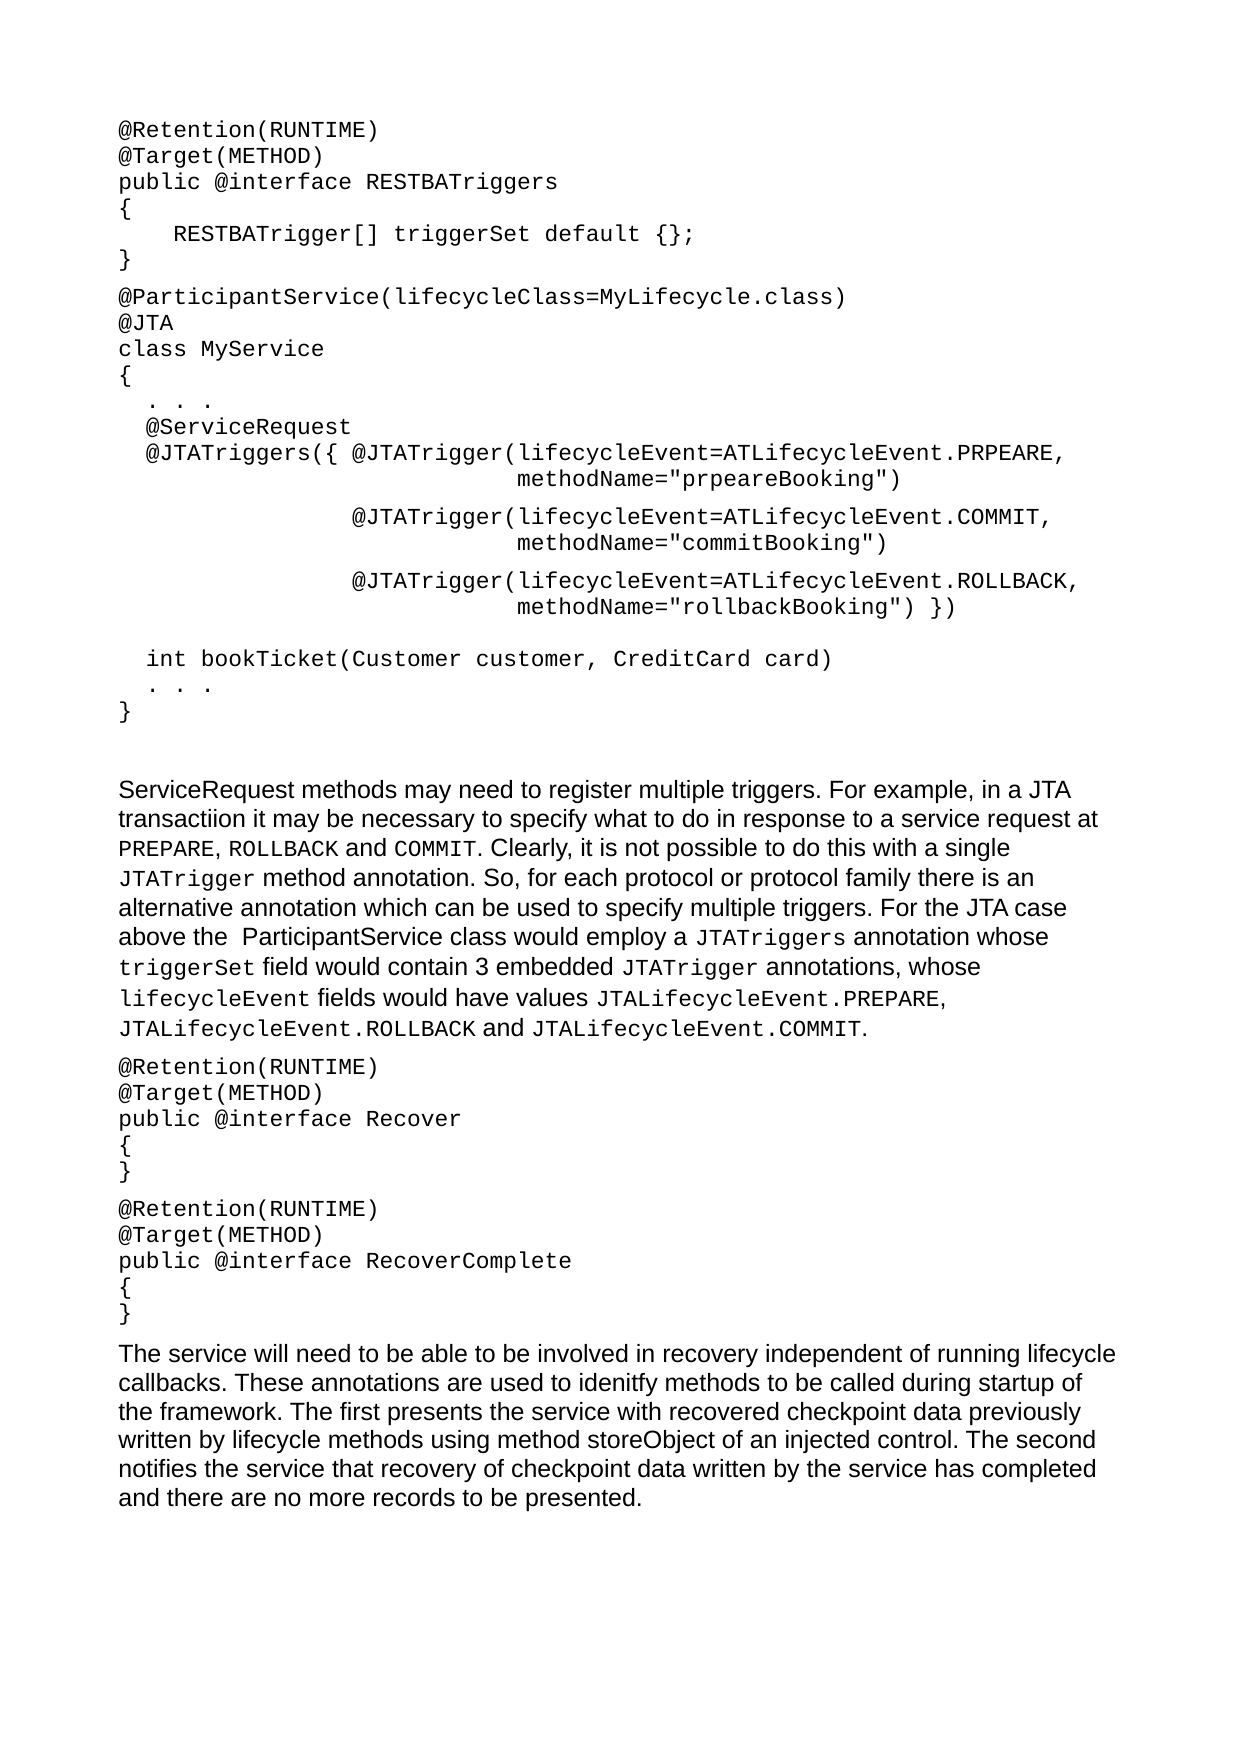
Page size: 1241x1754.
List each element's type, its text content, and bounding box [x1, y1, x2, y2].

text @Retention(RUNTIME) @Target(METHOD) public @interface RecoverComplete { } [118, 1197, 1122, 1327]
text ServiceRequest methods may need to register multiple triggers. For example, in a JTA transactiion it may be necessary to specify what to do in response to a service request at PREPARE, ROLLBACK and COMMIT. Clearly, it is not possible to do this with a single JTATrigger method annotation. So, for each protocol or protocol family there is an alternative annotation which can be used to specify multiple triggers. For the JTA case above the ParticipantService class would employ a JTATriggers annotation whose triggerSet field would contain 3 embedded JTATrigger annotations, whose lifecycleEvent fields would have values JTALifecycleEvent.PREPARE, JTALifecycleEvent.ROLLBACK and JTALifecycleEvent.COMMIT. [118, 775, 1122, 1043]
text The service will need to be able to be involved in recovery independent of running lifecycle callbacks. These annotations are used to idenitfy methods to be called during startup of the framework. The first presents the service with recovered checkpoint data previously written by lifecycle methods using method storeObject of an injected control. The second notifies the service that recovery of checkpoint data written by the service has completed and there are no more records to be presented. [118, 1339, 1122, 1512]
text @Retention(RUNTIME) @Target(METHOD) public @interface Recover { } [118, 1056, 1122, 1185]
text @ParticipantService(lifecycleClass=MyLifecycle.class) @JTA class MyService { . . . @ServiceRequest @JTATriggers({ @JTATrigger(lifecycleEvent=ATLifecycleEvent.PRPEARE, methodName="prpeareBooking") [118, 286, 1122, 493]
text @Retention(RUNTIME) @Target(METHOD) public @interface RESTBATriggers { RESTBATrigger[] triggerSet default {}; } [118, 118, 1122, 274]
text @JTATrigger(lifecycleEvent=ATLifecycleEvent.COMMIT, methodName="commitBooking") [118, 505, 1122, 557]
text @JTATrigger(lifecycleEvent=ATLifecycleEvent.ROLLBACK, methodName="rollbackBooking") }) int bookTicket(Customer customer, CreditCard card) . . . } [118, 569, 1122, 725]
